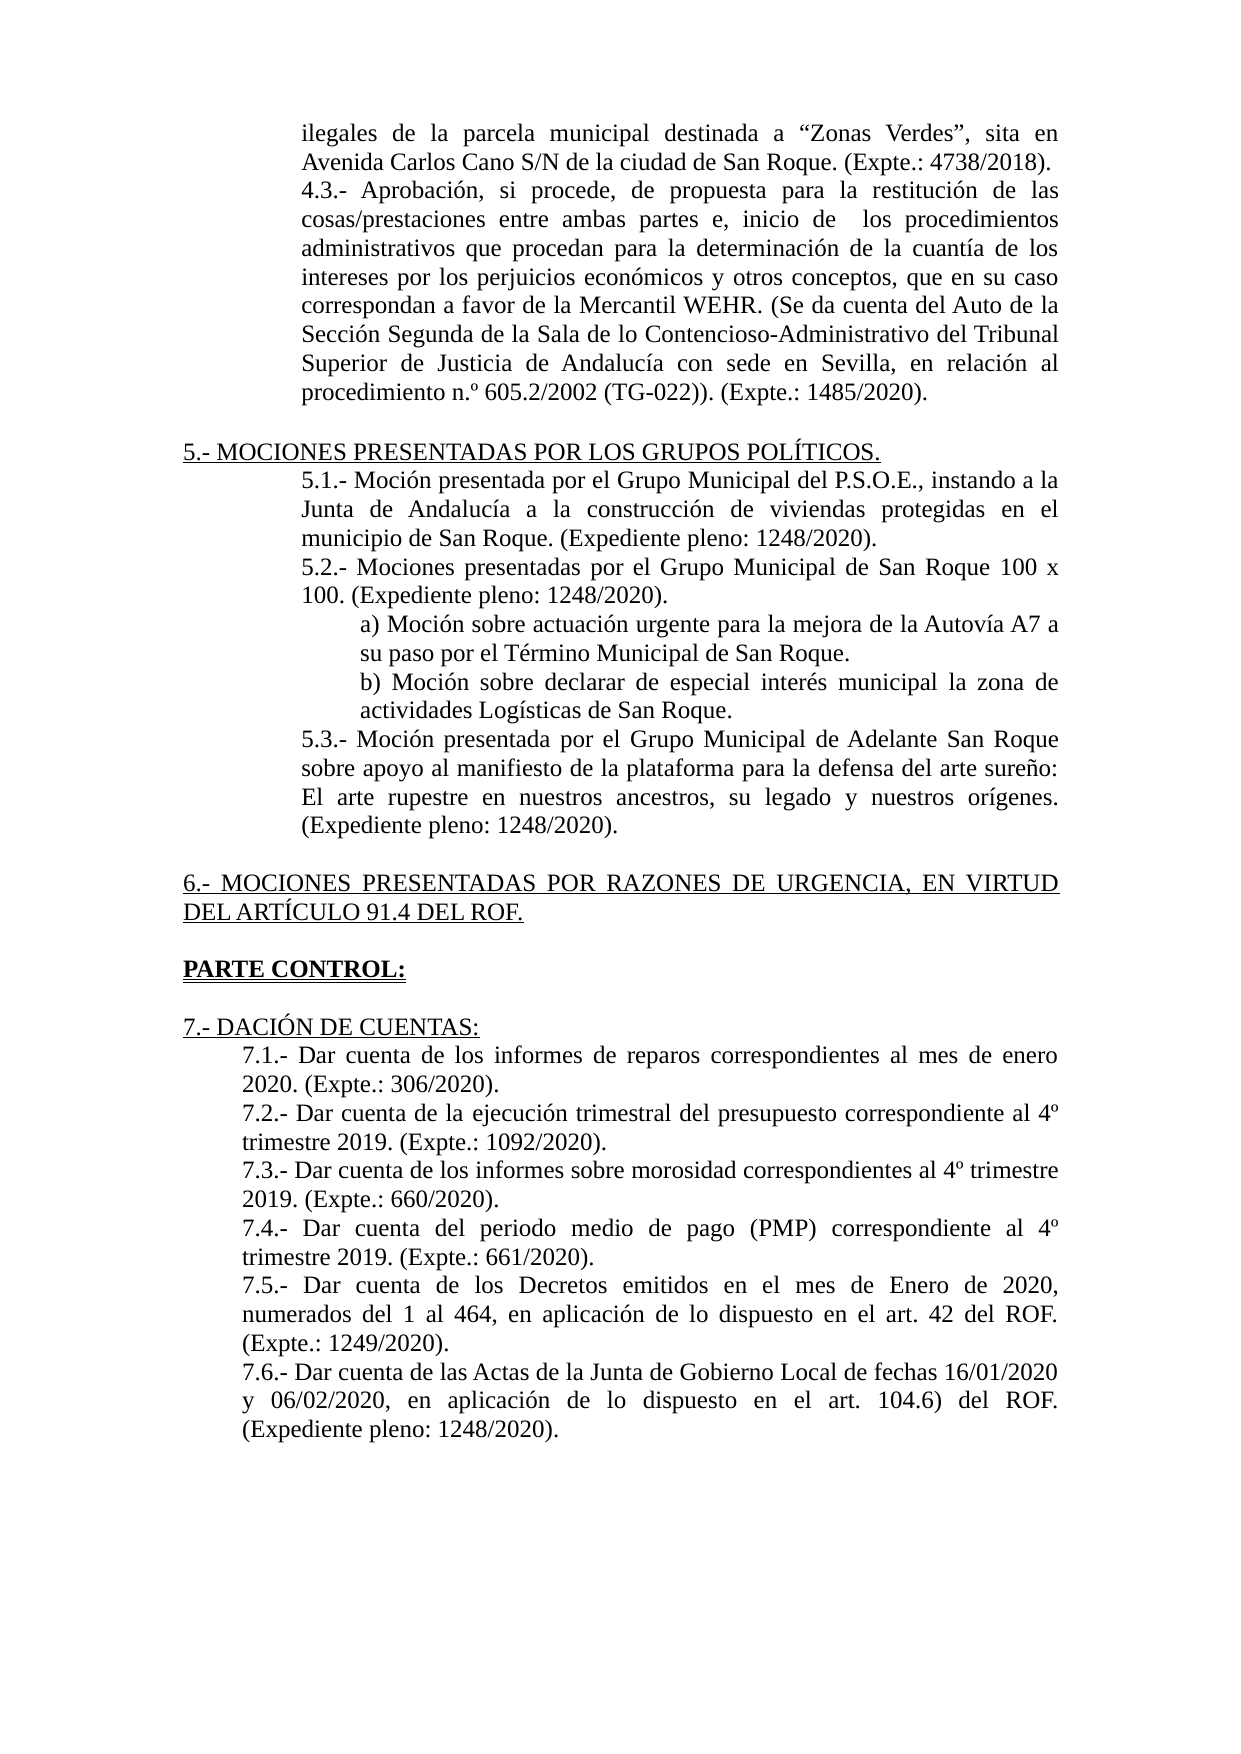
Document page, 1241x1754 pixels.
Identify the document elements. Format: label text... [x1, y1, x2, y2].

text 7.2.- Dar cuenta de la ejecución trimestral del presupuesto correspondiente al 4º trimestre 2019. (Expte.: 1092/2020). [242, 1098, 1059, 1156]
text DEL ARTÍCULO 91.4 DEL ROF. [183, 894, 1059, 926]
text 7.4.- Dar cuenta del periodo medio de pago (PMP) correspondiente al 4º trimestre 2019. (Expte.: 661/2020). [242, 1213, 1059, 1271]
text 7.3.- Dar cuenta de los informes sobre morosidad correspondientes al 4º trimestre 2019. (Expte.: 660/2020). [242, 1156, 1059, 1213]
text 5.- MOCIONES PRESENTADAS POR LOS GRUPOS POLÍTICOS. [183, 437, 1059, 466]
text b) Moción sobre declarar de especial interés municipal la zona de actividades Logísticas de San Roque. [360, 667, 1059, 724]
text ilegales de la parcela municipal destinada a “Zonas Verdes”, sita en Avenida Carlos Cano S/N de la ciudad de San Roque. (Expte.: 4738/2018). [301, 118, 1059, 176]
text a) Moción sobre actuación urgente para la mejora de la Autovía A7 a su paso por el Término Municipal de San Roque. [360, 609, 1059, 667]
text 5.1.- Moción presentada por el Grupo Municipal del P.S.O.E., instando a la Junta de Andalucía a la construcción de viviendas protegidas en el municipio de San Roque. (Expediente pleno: 1248/2020). [301, 466, 1059, 552]
text 7.- DACIÓN DE CUENTAS: [183, 1012, 1059, 1041]
text 6.- MOCIONES PRESENTADAS POR RAZONES DE URGENCIA, EN VIRTUD [183, 868, 1059, 893]
text 5.3.- Moción presentada por el Grupo Municipal de Adelante San Roque sobre apoyo al manifiesto de la plataforma para la defensa del arte sureño: El arte rupestre en nuestros ancestros, su legado y nuestros orígenes. (Expediente pleno: 1248/2020). [301, 724, 1059, 839]
text 5.2.- Mociones presentadas por el Grupo Municipal de San Roque 100 x 100. (Expediente pleno: 1248/2020). [301, 552, 1059, 609]
text 7.6.- Dar cuenta de las Actas de la Junta de Gobierno Local de fechas 16/01/2020 y 06/02/2020, en aplicación de lo dispuesto en el art. 104.6) del ROF. (Expediente pleno: 1248/2020). [242, 1357, 1059, 1443]
text 7.5.- Dar cuenta de los Decretos emitidos en el mes de Enero de 2020, numerados del 1 al 464, en aplicación de lo dispuesto en el art. 42 del ROF. (Expte.: 1249/2020). [242, 1271, 1059, 1357]
text 7.1.- Dar cuenta de los informes de reparos correspondientes al mes de enero 2020. (Expte.: 306/2020). [242, 1041, 1059, 1098]
text PARTE CONTROL: [183, 954, 1059, 983]
text 4.3.- Aprobación, si procede, de propuesta para la restitución de las cosas/prestaciones entre ambas partes e, inicio de los procedimientos administrativos que procedan para la determinación de la cuantía de los intereses por los perjuicios económicos y otros conceptos, que en su caso correspondan a favor de la Mercantil WEHR. (Se da cuenta del Auto de la Sección Segunda de la Sala de lo Contencioso-Administrativo del Tribunal Superior de Justicia de Andalucía con sede en Sevilla, en relación al procedimiento n.º 605.2/2002 (TG-022)). (Expte.: 1485/2020). [301, 176, 1059, 406]
